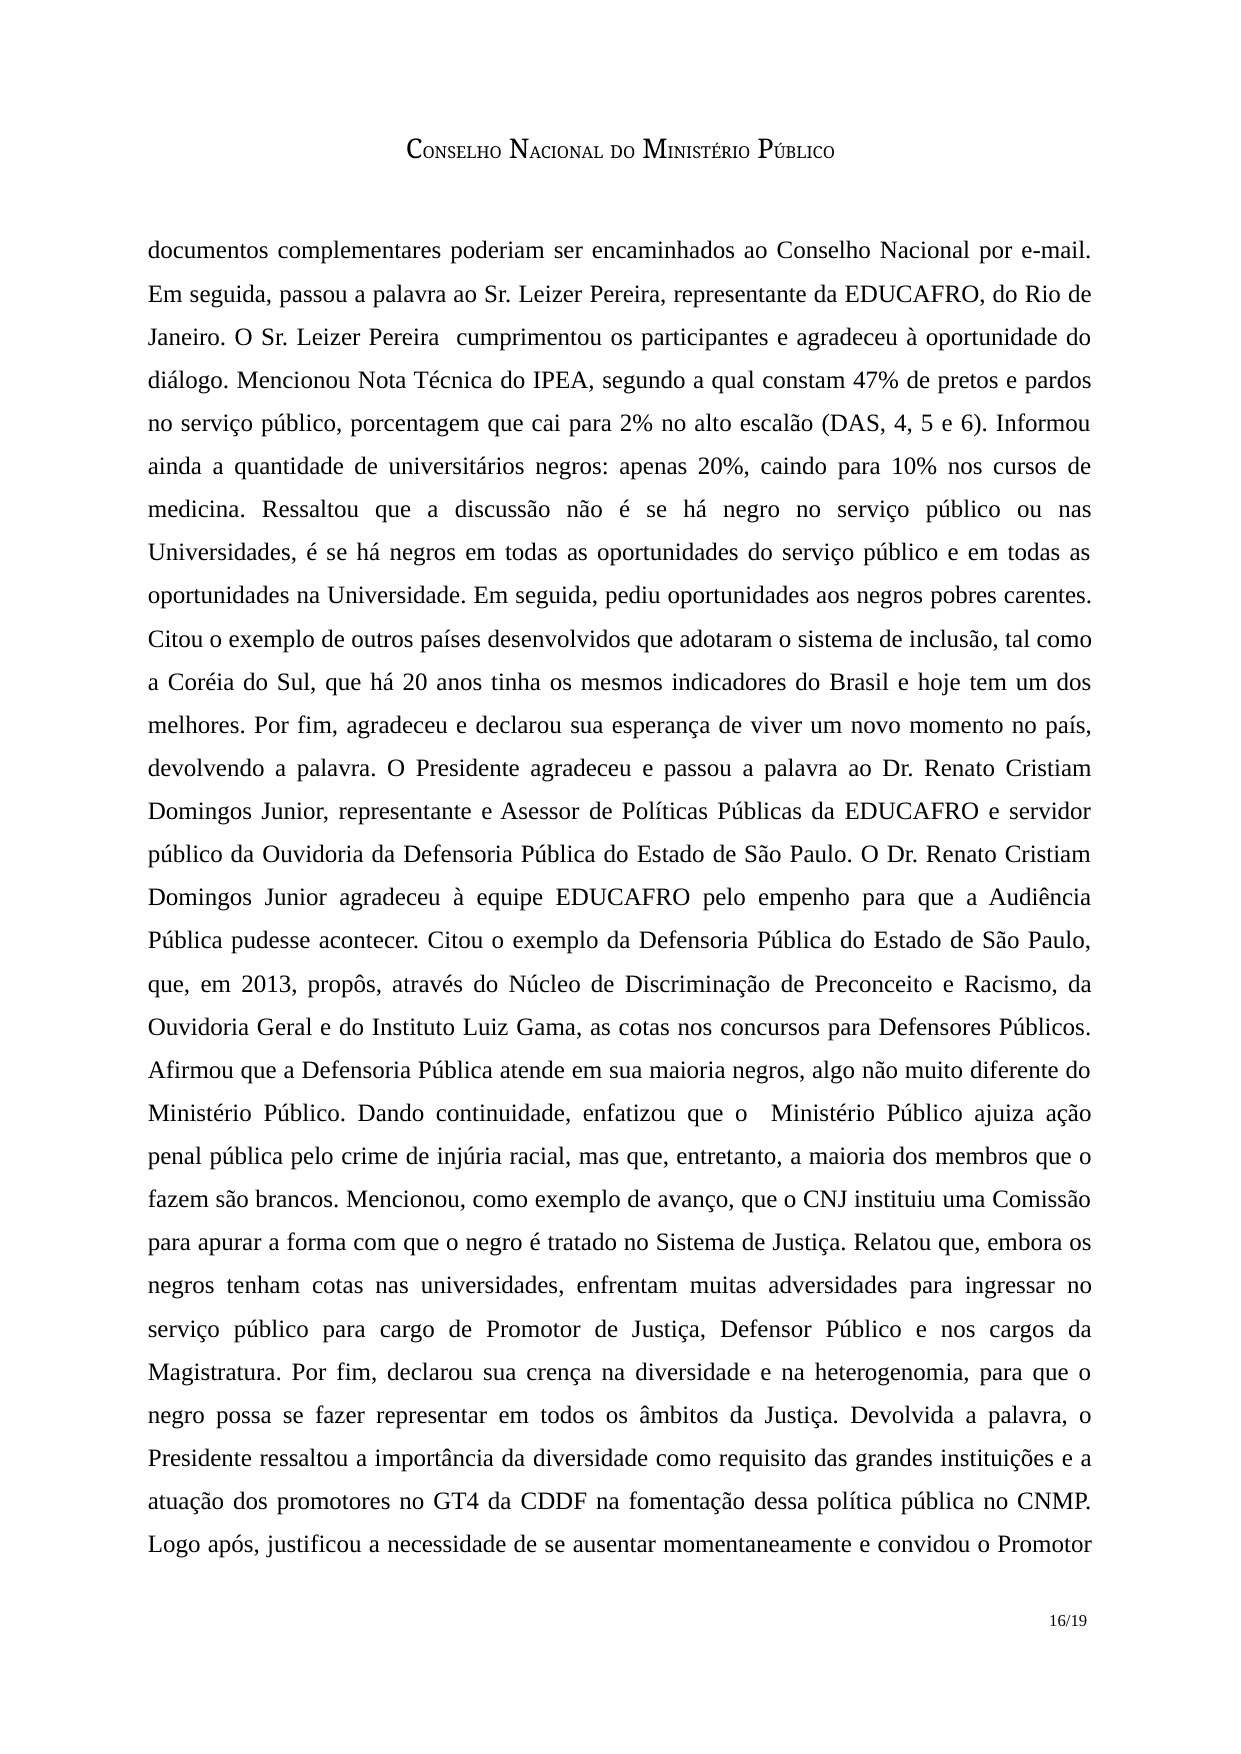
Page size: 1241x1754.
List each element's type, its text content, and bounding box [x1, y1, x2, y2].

text documentos complementares poderiam ser encaminhados ao Conselho Nacional por e-mail. Em seguida, passou a palavra ao Sr. Leizer Pereira, representante da EDUCAFRO, do Rio de Janeiro. O Sr. Leizer Pereira cumprimentou os participantes e agradeceu à oportunidade do diálogo. Mencionou Nota Técnica do IPEA, segundo a qual constam 47% de pretos e pardos no serviço público, porcentagem que cai para 2% no alto escalão (DAS, 4, 5 e 6). Informou ainda a quantidade de universitários negros: apenas 20%, caindo para 10% nos cursos de medicina. Ressaltou que a discussão não é se há negro no serviço público ou nas Universidades, é se há negros em todas as oportunidades do serviço público e em todas as oportunidades na Universidade. Em seguida, pediu oportunidades aos negros pobres carentes. Citou o exemplo de outros países desenvolvidos que adotaram o sistema de inclusão, tal como a Coréia do Sul, que há 20 anos tinha os mesmos indicadores do Brasil e hoje tem um dos melhores. Por fim, agradeceu e declarou sua esperança de viver um novo momento no país, devolvendo a palavra. O Presidente agradeceu e passou a palavra ao Dr. Renato Cristiam Domingos Junior, representante e Asessor de Políticas Públicas da EDUCAFRO e servidor público da Ouvidoria da Defensoria Pública do Estado de São Paulo. O Dr. Renato Cristiam Domingos Junior agradeceu à equipe EDUCAFRO pelo empenho para que a Audiência Pública pudesse acontecer. Citou o exemplo da Defensoria Pública do Estado de São Paulo, que, em 2013, propôs, através do Núcleo de Discriminação de Preconceito e Racismo, da Ouvidoria Geral e do Instituto Luiz Gama, as cotas nos concursos para Defensores Públicos. Afirmou que a Defensoria Pública atende em sua maioria negros, algo não muito diferente do Ministério Público. Dando continuidade, enfatizou que o Ministério Público ajuiza ação penal pública pelo crime de injúria racial, mas que, entretanto, a maioria dos membros que o fazem são brancos. Mencionou, como exemplo de avanço, que o CNJ instituiu uma Comissão para apurar a forma com que o negro é tratado no Sistema de Justiça. Relatou que, embora os negros tenham cotas nas universidades, enfrentam muitas adversidades para ingressar no serviço público para cargo de Promotor de Justiça, Defensor Público e nos cargos da Magistratura. Por fim, declarou sua crença na diversidade e na heterogenomia, para que o negro possa se fazer representar em todos os âmbitos da Justiça. Devolvida a palavra, o Presidente ressaltou a importância da diversidade como requisito das grandes instituições e a atuação dos promotores no GT4 da CDDF na fomentação dessa política pública no CNMP. Logo após, justificou a necessidade de se ausentar momentaneamente e convidou o Promotor [148, 236, 1093, 1558]
